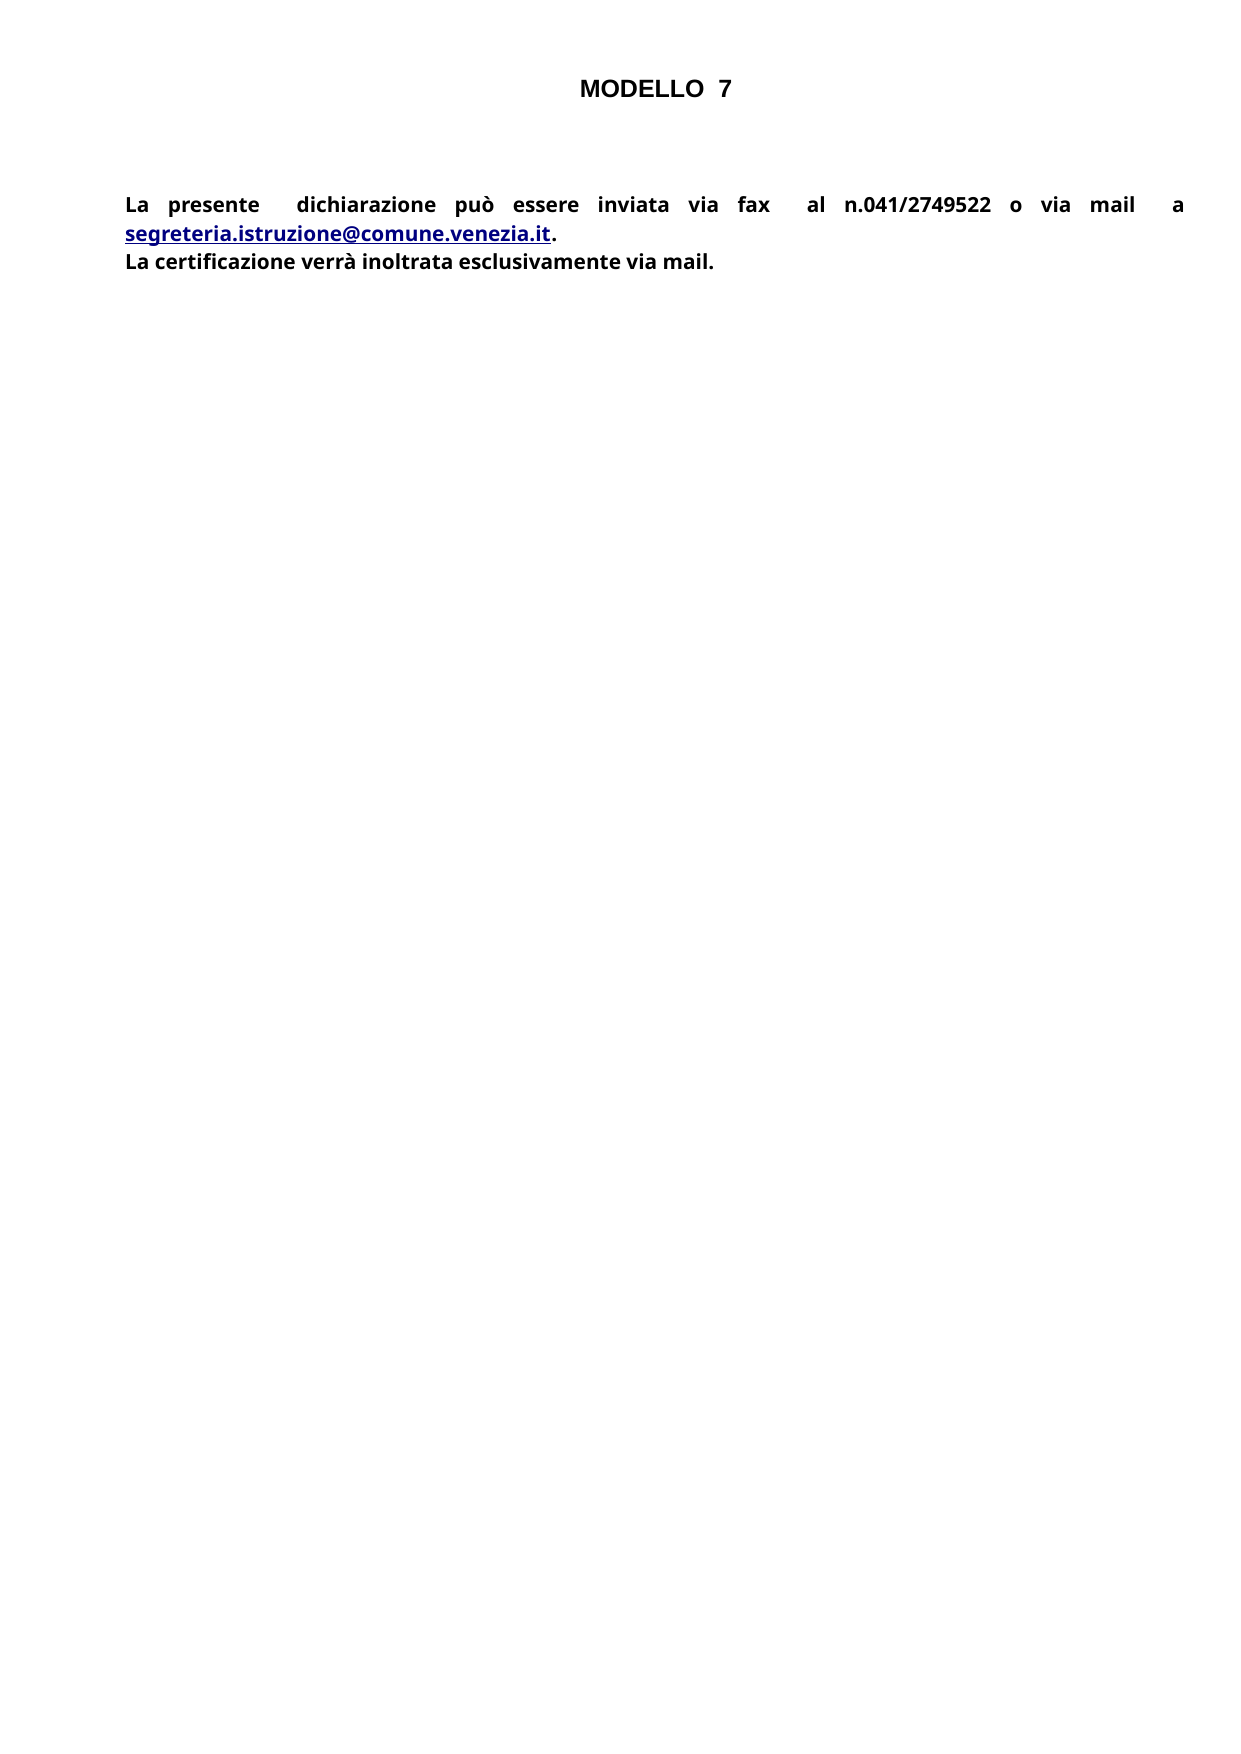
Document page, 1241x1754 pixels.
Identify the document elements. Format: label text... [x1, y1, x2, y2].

text La certificazione verrà inoltrata esclusivamente via mail. [125, 247, 1187, 276]
text La presente dichiarazione può essere inviata via fax al n.041/2749522 o via mail a segreteria.istruzione@comune.venezia.it. [125, 190, 1187, 247]
